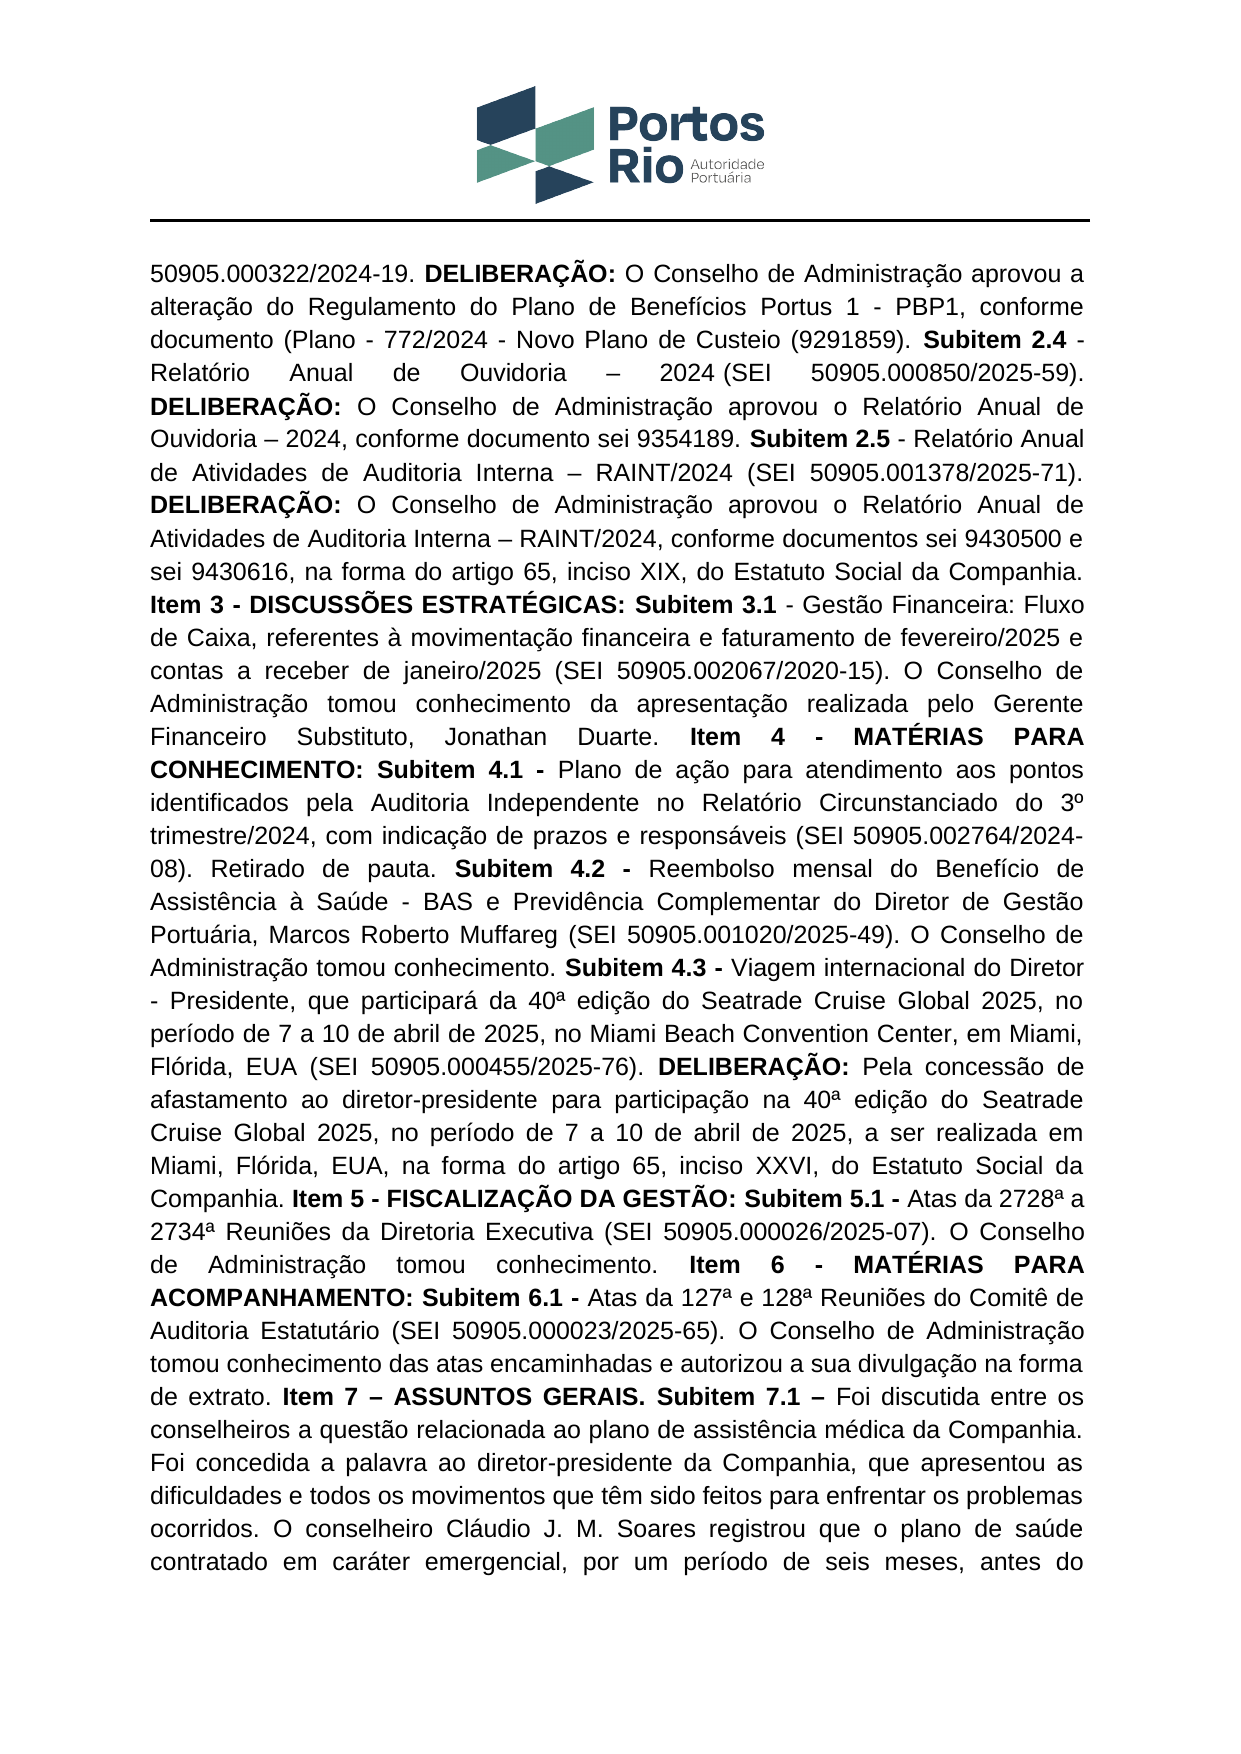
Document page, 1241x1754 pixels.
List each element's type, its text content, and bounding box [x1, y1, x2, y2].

text 50905.000322/2024-19. DELIBERAÇÃO: O Conselho de Administração aprovou a alteração do Regulamento do Plano de Benefícios Portus 1 - PBP1, conforme documento (Plano - 772/2024 - Novo Plano de Custeio (9291859). Subitem 2.4 - Relatório Anual de Ouvidoria – 2024 (SEI 50905.000850/2025-59). DELIBERAÇÃO: O Conselho de Administração aprovou o Relatório Anual de Ouvidoria – 2024, conforme documento sei 9354189. Subitem 2.5 - Relatório Anual de Atividades de Auditoria Interna – RAINT/2024 (SEI 50905.001378/2025-71). DELIBERAÇÃO: O Conselho de Administração aprovou o Relatório Anual de Atividades de Auditoria Interna – RAINT/2024, conforme documentos sei 9430500 e sei 9430616, na forma do artigo 65, inciso XIX, do Estatuto Social da Companhia. Item 3 - DISCUSSÕES ESTRATÉGICAS: Subitem 3.1 - Gestão Financeira: Fluxo de Caixa, referentes à movimentação financeira e faturamento de fevereiro/2025 e contas a receber de janeiro/2025 (SEI 50905.002067/2020-15). O Conselho de Administração tomou conhecimento da apresentação realizada pelo Gerente Financeiro Substituto, Jonathan Duarte. Item 4 - MATÉRIAS PARA CONHECIMENTO: Subitem 4.1 - Plano de ação para atendimento aos pontos identificados pela Auditoria Independente no Relatório Circunstanciado do 3º trimestre/2024, com indicação de prazos e responsáveis (SEI 50905.002764/2024-08). Retirado de pauta. Subitem 4.2 - Reembolso mensal do Benefício de Assistência à Saúde - BAS e Previdência Complementar do Diretor de Gestão Portuária, Marcos Roberto Muffareg (SEI 50905.001020/2025-49). O Conselho de Administração tomou conhecimento. Subitem 4.3 - Viagem internacional do Diretor - Presidente, que participará da 40ª edição do Seatrade Cruise Global 2025, no período de 7 a 10 de abril de 2025, no Miami Beach Convention Center, em Miami, Flórida, EUA (SEI 50905.000455/2025-76). DELIBERAÇÃO: Pela concessão de afastamento ao diretor-presidente para participação na 40ª edição do Seatrade Cruise Global 2025, no período de 7 a 10 de abril de 2025, a ser realizada em Miami, Flórida, EUA, na forma do artigo 65, inciso XXVI, do Estatuto Social da Companhia. Item 5 - FISCALIZAÇÃO DA GESTÃO: Subitem 5.1 - Atas da 2728ª a 2734ª Reuniões da Diretoria Executiva (SEI 50905.000026/2025-07). O Conselho de Administração tomou conhecimento. Item 6 - MATÉRIAS PARA ACOMPANHAMENTO: Subitem 6.1 - Atas da 127ª e 128ª Reuniões do Comitê de Auditoria Estatutário (SEI 50905.000023/2025-65). O Conselho de Administração tomou conhecimento das atas encaminhadas e autorizou a sua divulgação na forma de extrato. Item 7 – ASSUNTOS GERAIS. Subitem 7.1 – Foi discutida entre os conselheiros a questão relacionada ao plano de assistência médica da Companhia. Foi concedida a palavra ao diretor-presidente da Companhia, que apresentou as dificuldades e todos os movimentos que têm sido feitos para enfrentar os problemas ocorridos. O conselheiro Cláudio J. M. Soares registrou que o plano de saúde contratado em caráter emergencial, por um período de seis meses, antes do [150, 259, 1085, 1576]
